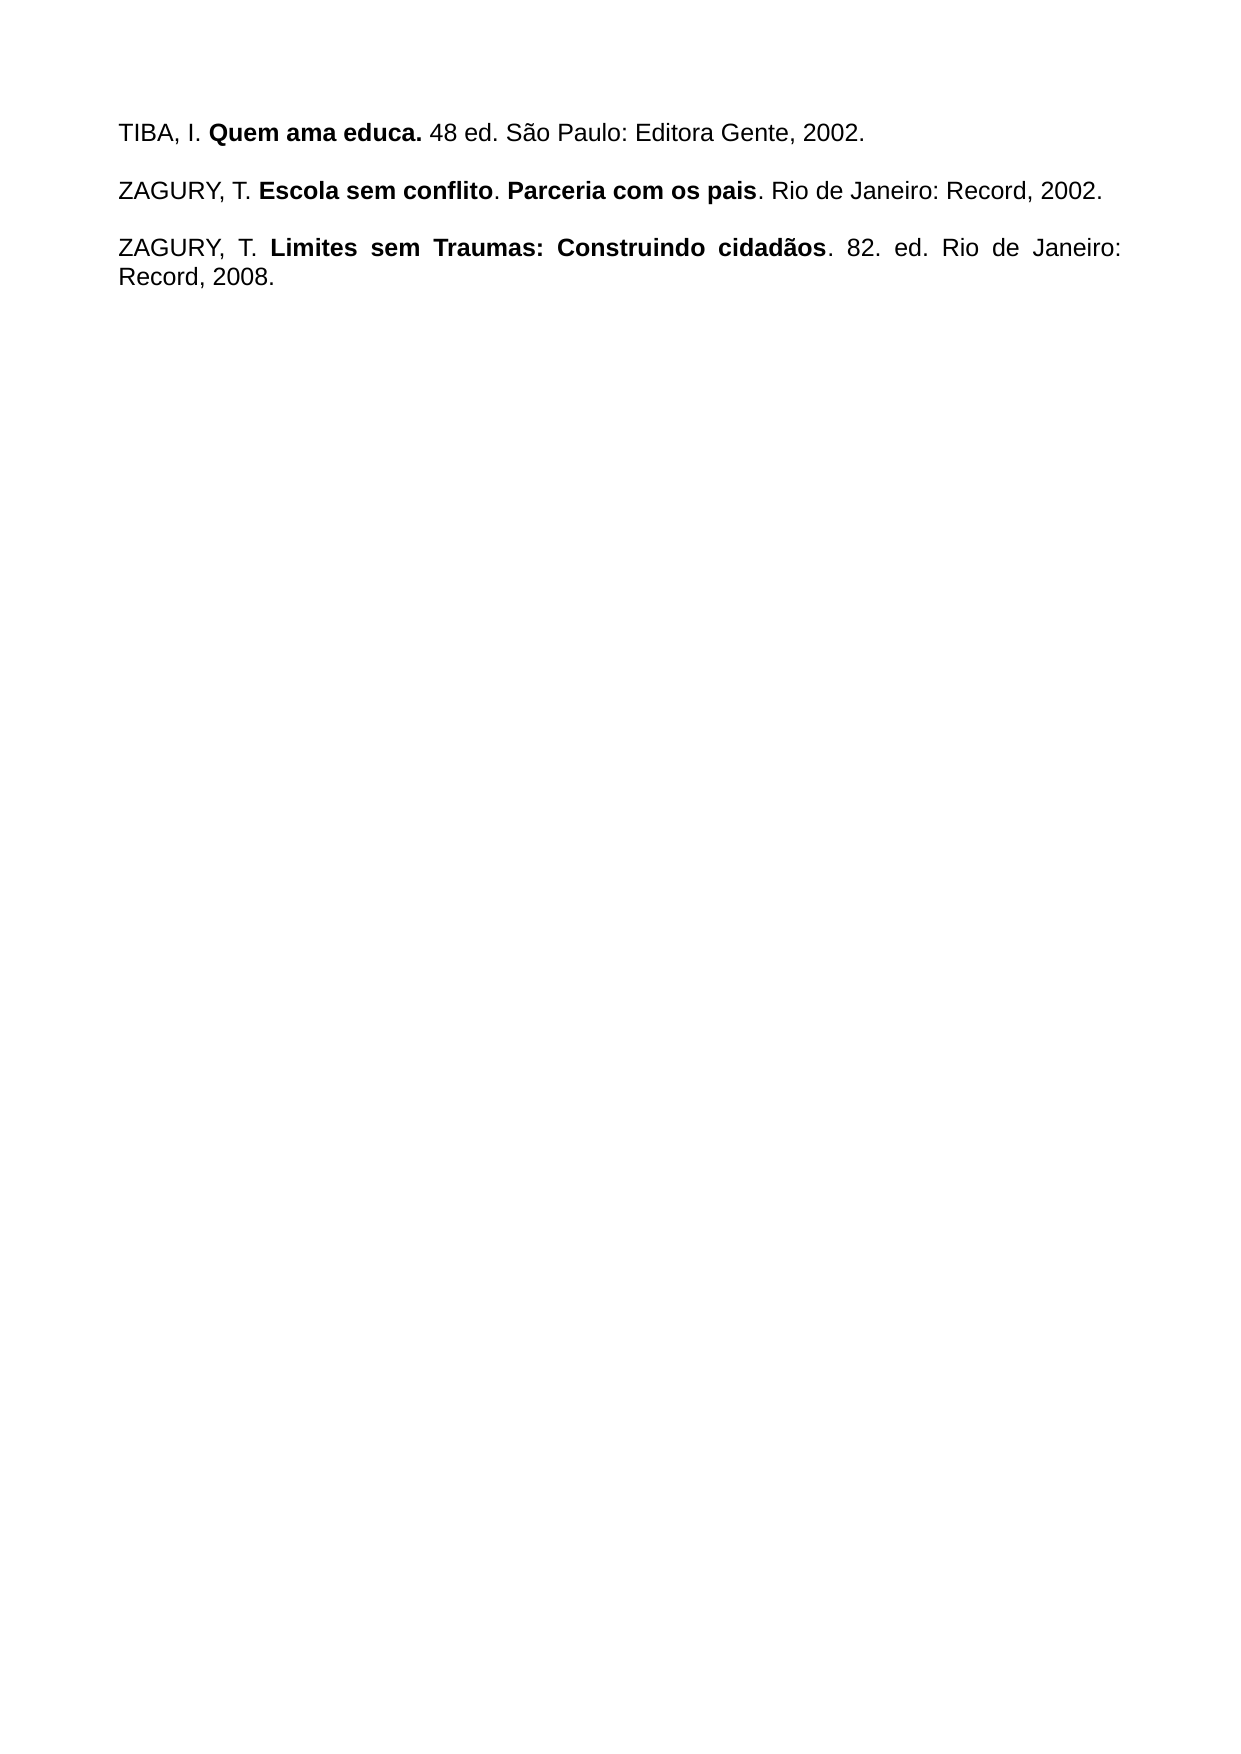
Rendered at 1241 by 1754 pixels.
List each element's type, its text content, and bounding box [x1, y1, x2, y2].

text ZAGURY, T. Limites sem Traumas: Construindo cidadãos. 82. ed. Rio de Janeiro: Record, 2008. [118, 233, 1122, 291]
text ZAGURY, T. Escola sem conflito. Parceria com os pais. Rio de Janeiro: Record, 2002. [118, 176, 1122, 204]
text TIBA, I. Quem ama educa. 48 ed. São Paulo: Editora Gente, 2002. [118, 118, 1122, 147]
